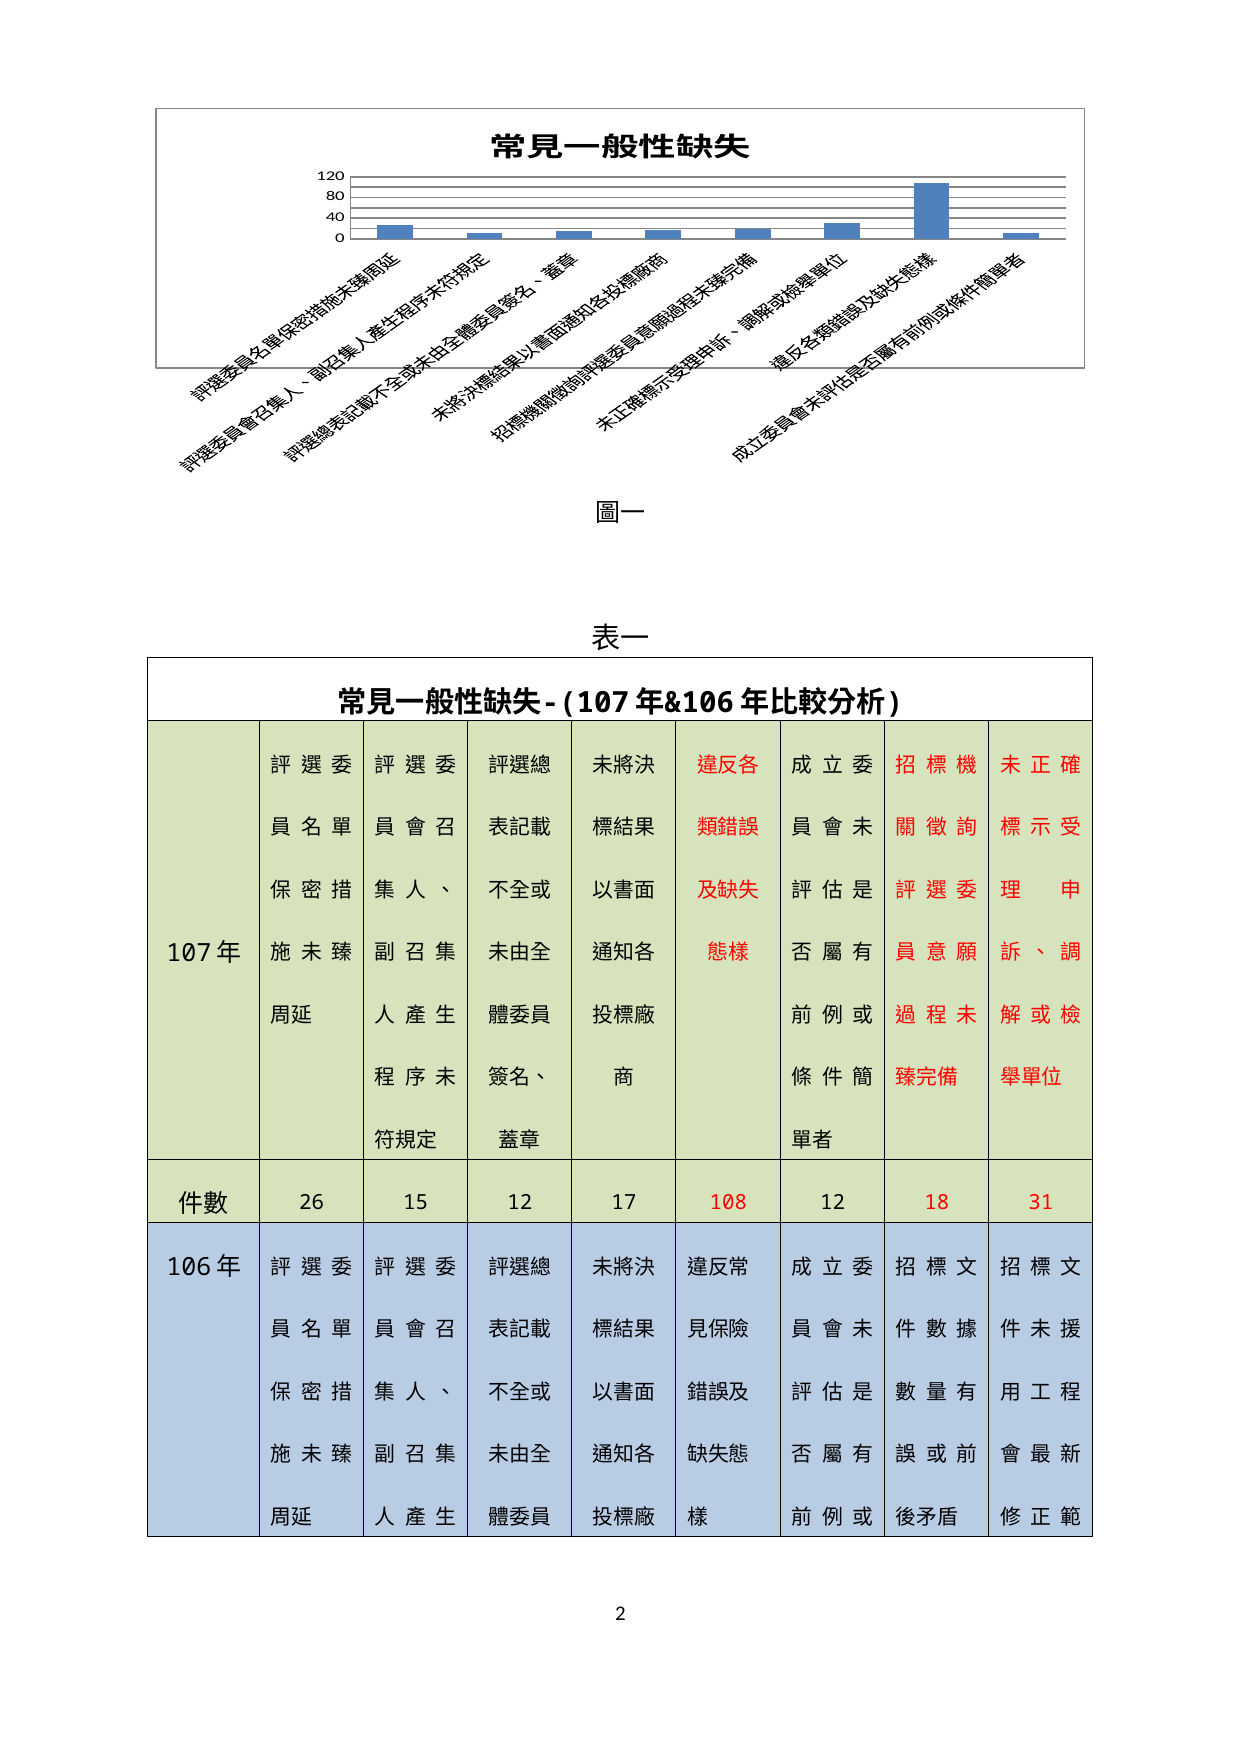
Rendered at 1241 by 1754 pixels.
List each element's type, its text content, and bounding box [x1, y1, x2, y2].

table_cell 違反常見保險錯誤及缺失態樣 [676, 1223, 780, 1536]
table_cell 評選委員會召集人、副召集人產生程序未符規定 [364, 721, 467, 1159]
table_cell 15 [364, 1160, 467, 1222]
table_cell 成立委員會未評估是否屬有前例或 [781, 1223, 884, 1536]
table_cell 12 [781, 1160, 884, 1222]
table_cell 違反各類錯誤及缺失態樣 [676, 721, 780, 1159]
table_cell 招標文件數據數量有誤或前後矛盾 [885, 1223, 988, 1536]
table_cell 評選總表記載不全或未由全體委員簽名、蓋章 [468, 721, 571, 1159]
table_cell 評選委員名單保密措施未臻周延 [260, 721, 363, 1159]
table_cell 評選委員名單保密措施未臻周延 [260, 1223, 363, 1536]
text 表一 [148, 594, 1092, 657]
table_cell 18 [885, 1160, 988, 1222]
table_cell 31 [989, 1160, 1092, 1222]
text 圖一 [148, 94, 1092, 532]
table_cell 未將決標結果以書面通知各投標廠商 [572, 721, 675, 1159]
table_cell 未將決標結果以書面通知各投標廠 [572, 1223, 675, 1536]
table_cell 評選總表記載不全或未由全體委員 [468, 1223, 571, 1536]
table_cell 招標機關徵詢評選委員意願過程未臻完備 [885, 721, 988, 1159]
table_cell 108 [676, 1160, 780, 1222]
table_cell 17 [572, 1160, 675, 1222]
table_cell 評選委員會召集人、副召集人產生 [364, 1223, 467, 1536]
table_cell 招標文件未援用工程會最新修正範 [989, 1223, 1092, 1536]
table_cell 成立委員會未評估是否屬有前例或條件簡單者 [781, 721, 884, 1159]
table_header 常見一般性缺失-(107年&106年比較分析) [148, 658, 1092, 720]
table_cell 106年 [148, 1223, 259, 1536]
table_cell 未正確標示受理申訴、調解或檢舉單位 [989, 721, 1092, 1159]
table_cell 12 [468, 1160, 571, 1222]
table_cell 件數 [148, 1160, 259, 1222]
table_cell 26 [260, 1160, 363, 1222]
table_cell 107年 [148, 721, 259, 1159]
